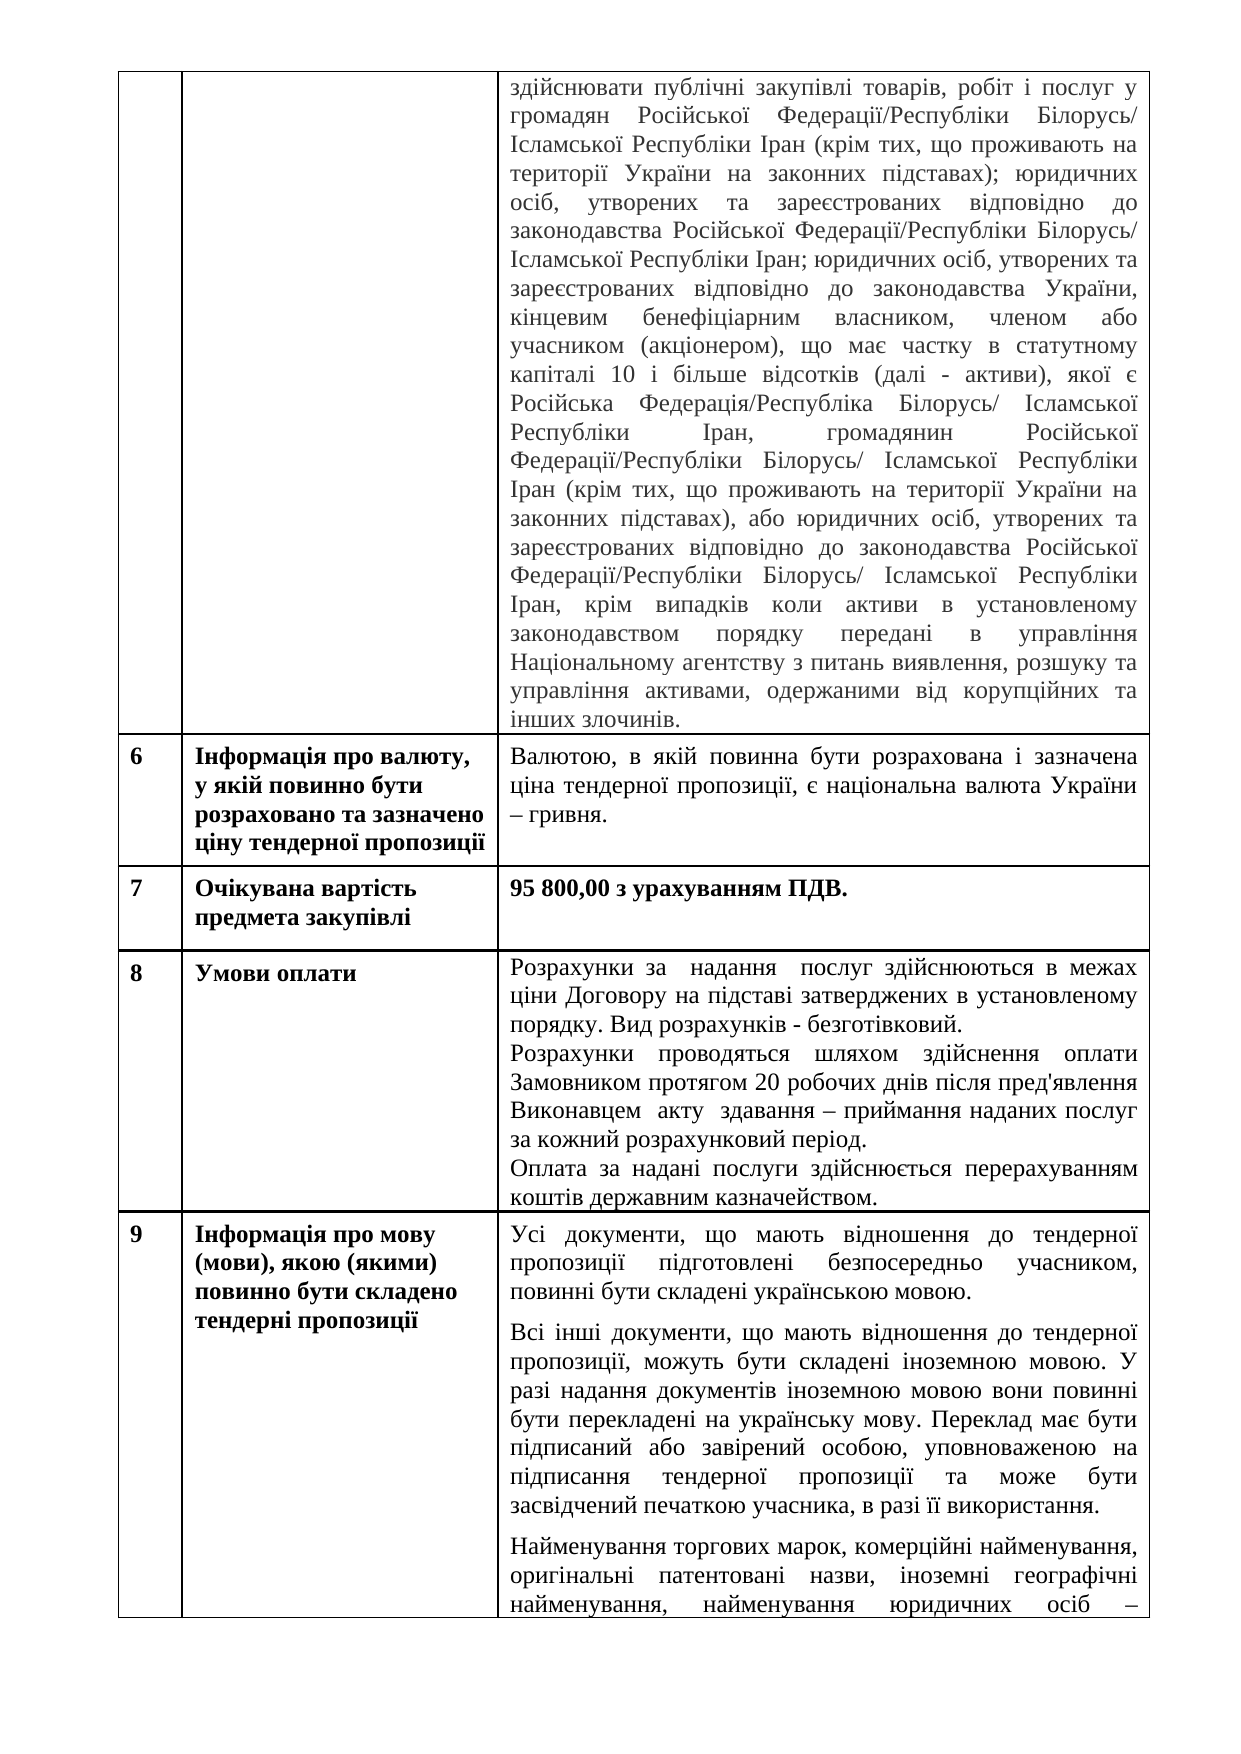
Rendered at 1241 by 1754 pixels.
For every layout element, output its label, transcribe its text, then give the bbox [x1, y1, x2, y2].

table_cell [183, 72, 497, 733]
table_cell Усі документи, що мають відношення до тендерної пропозиції підготовлені безпосередньо учасником, повинні бути складені українською мовою. Всі інші документи, що мають відношення до тендерної пропозиції, можуть бути складені іноземною мовою. У разі надання документів іноземною мовою вони повинні бути перекладені на українську мову. Переклад має бути підписаний або завірений особою, уповноваженою на підписання тендерної пропозиції та може бути засвідчений печаткою учасника, в разі її використання. Найменування торгових марок, комерційні найменування, оригінальні патентовані назви, іноземні географічні найменування, найменування юридичних осіб – [499, 1213, 1149, 1617]
table_cell Розрахунки за надання послуг здійснюються в межах ціни Договору на підставі затверджених в установленому порядку. Вид розрахунків - безготівковий. Розрахунки проводяться шляхом здійснення оплати Замовником протягом 20 робочих днів після пред'явлення Виконавцем акту здавання – приймання наданих послуг за кожний розрахунковий період. Оплата за надані послуги здійснюється перерахуванням коштів державним казначейством. [499, 952, 1149, 1210]
table_cell Умови оплати [183, 952, 497, 1210]
table_cell [119, 72, 181, 733]
table_cell Валютою, в якій повинна бути розрахована і зазначена ціна тендерної пропозиції, є національна валюта України – гривня. [499, 735, 1149, 865]
table_cell здійснювати публічні закупівлі товарів, робіт і послуг у громадян Російської Федерації/Республіки Білорусь/ Ісламської Республіки Іран (крім тих, що проживають на території України на законних підставах); юридичних осіб, утворених та зареєстрованих відповідно до законодавства Російської Федерації/Республіки Білорусь/ Ісламської Республіки Іран; юридичних осіб, утворених та зареєстрованих відповідно до законодавства України, кінцевим бенефіціарним власником, членом або учасником (акціонером), що має частку в статутному капіталі 10 і більше відсотків (далі - активи), якої є Російська Федерація/Республіка Білорусь/ Ісламської Республіки Іран, громадянин Російської Федерації/Республіки Білорусь/ Ісламської Республіки Іран (крім тих, що проживають на території України на законних підставах), або юридичних осіб, утворених та зареєстрованих відповідно до законодавства Російської Федерації/Республіки Білорусь/ Ісламської Республіки Іран, крім випадків коли активи в установленому законодавством порядку передані в управління Національному агентству з питань виявлення, розшуку та управління активами, одержаними від корупційних та інших злочинів. [499, 72, 1149, 733]
table_cell 6 [119, 735, 181, 865]
table_cell Інформація про валюту, у якій повинно бути розраховано та зазначено ціну тендерної пропозиції [183, 735, 497, 865]
table_cell Очікувана вартість предмета закупівлі [183, 867, 497, 949]
table_cell 7 [119, 867, 181, 949]
table_cell 95 800,00 з урахуванням ПДВ. [499, 867, 1149, 949]
table_cell Інформація про мову (мови), якою (якими) повинно бути складено тендерні пропозиції [183, 1213, 497, 1617]
table_cell 8 [119, 952, 181, 1210]
table_cell 9 [119, 1213, 181, 1617]
